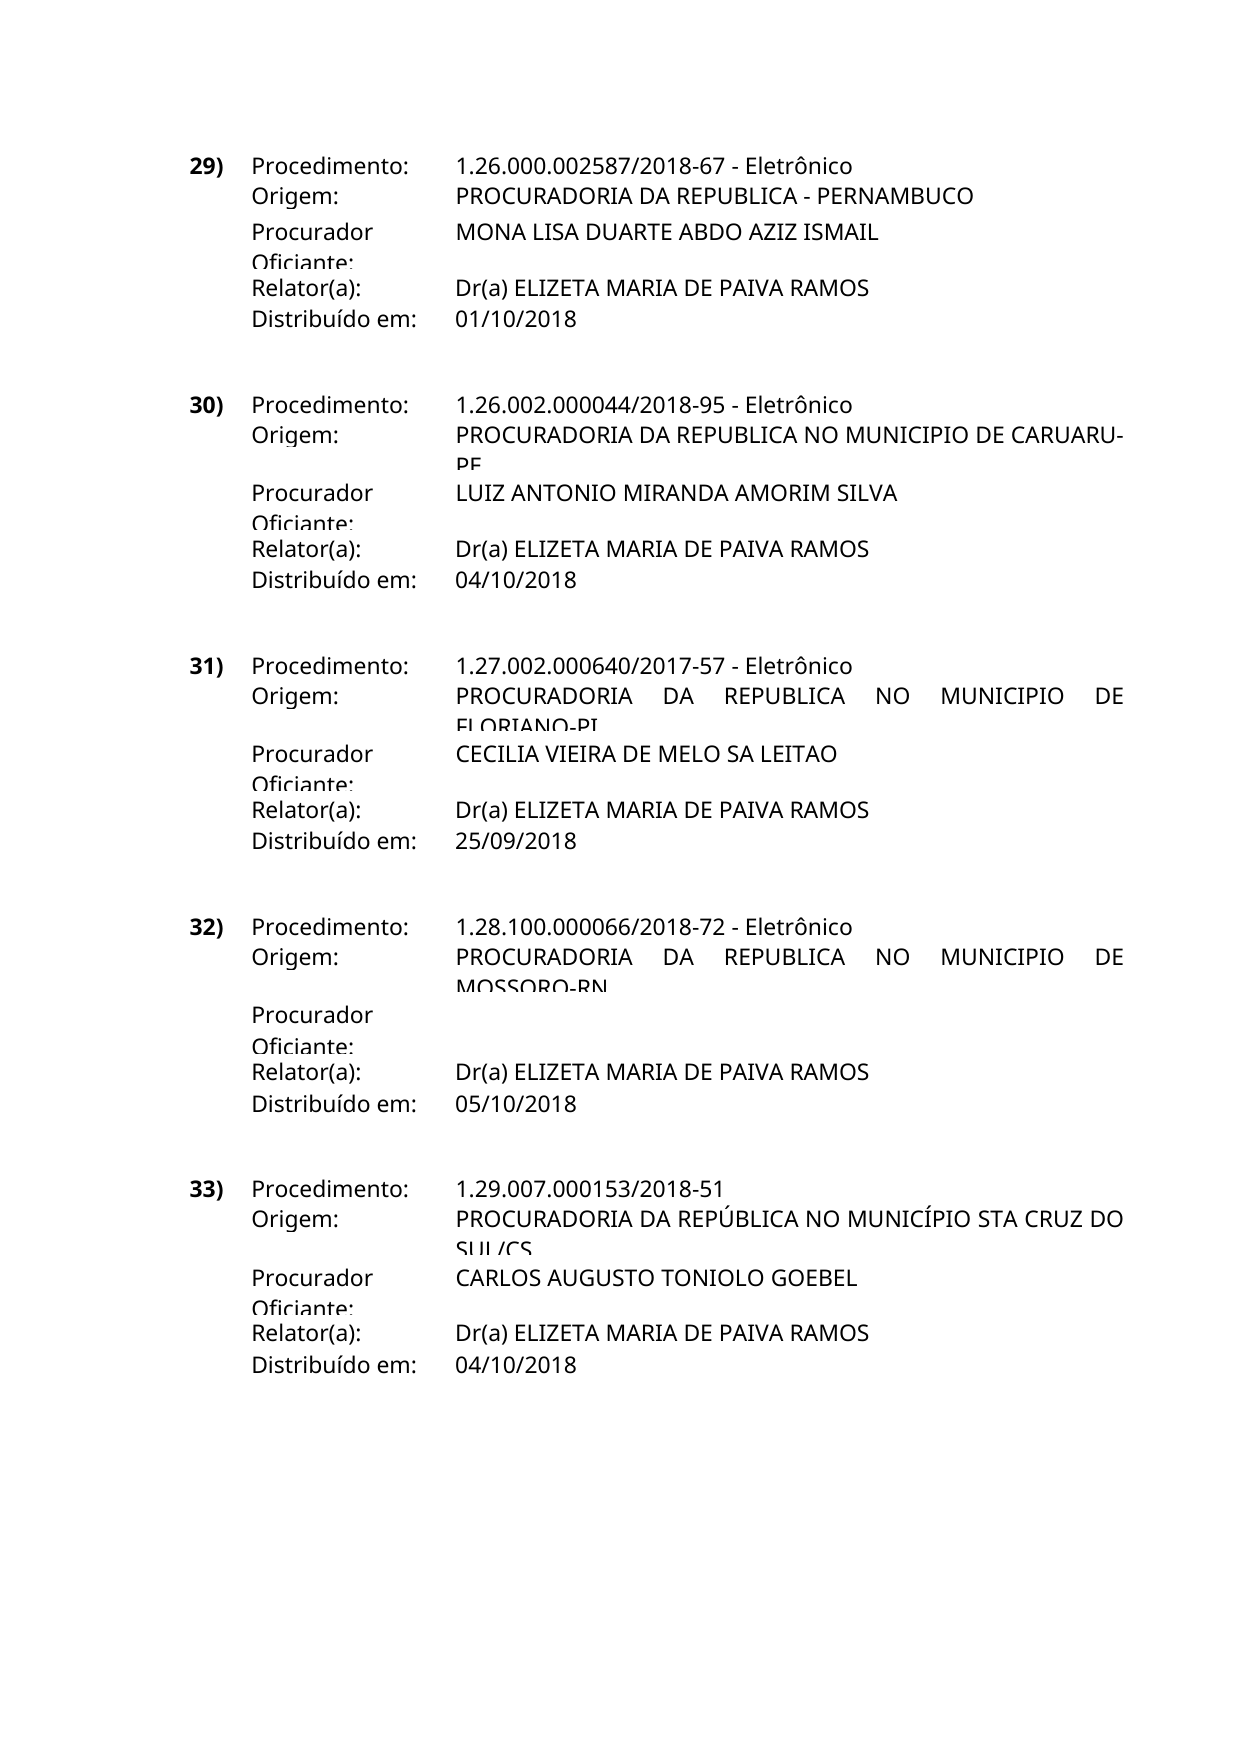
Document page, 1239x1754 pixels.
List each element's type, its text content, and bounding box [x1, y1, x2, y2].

table_cell [0, 216, 189, 267]
table_cell Procedimento: [251, 389, 455, 417]
table_cell [189, 272, 251, 302]
table_cell [189, 1203, 251, 1232]
table_cell [455, 731, 1124, 738]
table_header [1125, 0, 1239, 150]
table_cell [189, 794, 251, 824]
table_cell [1125, 1232, 1239, 1254]
table_cell [251, 731, 455, 738]
table_cell [1125, 1317, 1239, 1347]
table_cell [0, 419, 189, 447]
table_cell [189, 1118, 251, 1173]
table_cell [0, 1262, 189, 1313]
table_cell [189, 1317, 251, 1347]
table_header 01/10/2018 [455, 303, 1122, 332]
table_cell [189, 333, 251, 388]
table_cell CECILIA VIEIRA DE MELO SA LEITAO [455, 738, 1124, 789]
table_cell [189, 303, 251, 333]
table_cell [0, 1349, 189, 1379]
table_cell [1125, 999, 1239, 1053]
table_cell [1125, 825, 1239, 855]
table_cell [251, 992, 455, 999]
table_header 25/09/2018 [455, 825, 1122, 854]
table_cell [0, 470, 189, 477]
table_cell [0, 272, 189, 302]
table_cell [1125, 180, 1239, 208]
table_header [0, 0, 189, 150]
table_cell [0, 731, 189, 738]
table_cell [189, 969, 251, 992]
table_cell [1125, 855, 1239, 911]
table_header Relator(a): [251, 272, 455, 300]
table_cell 1.27.002.000640/2017-57 - Eletrônico [455, 650, 1124, 678]
table_cell [455, 333, 1124, 388]
table_cell [251, 708, 455, 731]
table_cell [0, 1254, 189, 1262]
table_header Distribuído em: [251, 1349, 455, 1377]
table_cell [0, 1232, 189, 1254]
table_cell [1125, 680, 1239, 708]
table_cell [251, 969, 455, 992]
table_cell LUIZ ANTONIO MIRANDA AMORIM SILVA [455, 477, 1124, 528]
table_cell Procurador Oficiante: [251, 216, 455, 268]
table_header 04/10/2018 [455, 564, 1122, 593]
table_cell [1125, 533, 1239, 563]
table_cell [251, 333, 455, 388]
table_cell [1125, 992, 1239, 999]
table_cell [0, 1173, 189, 1202]
table_cell [1125, 477, 1239, 528]
table_cell [0, 969, 189, 992]
table_cell [189, 419, 251, 447]
table_cell [189, 731, 251, 738]
table_cell [189, 941, 251, 969]
table_cell [189, 447, 251, 469]
table_cell [0, 303, 189, 333]
table_cell [0, 738, 189, 789]
table_cell Procurador Oficiante: [251, 1262, 455, 1314]
table_cell [1125, 1203, 1239, 1232]
table_cell [189, 708, 251, 731]
table_cell [1125, 1349, 1239, 1379]
table_cell [189, 1262, 251, 1313]
table_cell [189, 470, 251, 477]
table_header Dr(a) ELIZETA MARIA DE PAIVA RAMOS [455, 1317, 1122, 1346]
table_cell [0, 209, 189, 216]
table_cell [251, 1232, 455, 1254]
table_cell [189, 1232, 251, 1254]
table_cell [0, 1056, 189, 1086]
table_header 05/10/2018 [455, 1088, 1122, 1116]
table_cell Origem: [251, 680, 455, 708]
table_header Relator(a): [251, 1056, 455, 1085]
table_cell [251, 594, 455, 649]
table_cell [189, 825, 251, 855]
table_cell [1125, 1118, 1239, 1173]
table_cell [0, 999, 189, 1053]
table_cell [0, 1203, 189, 1232]
table_cell 31) [189, 650, 251, 678]
table_header Dr(a) ELIZETA MARIA DE PAIVA RAMOS [455, 794, 1122, 822]
table_header Relator(a): [251, 1317, 455, 1346]
table_cell [0, 825, 189, 855]
table_header Distribuído em: [251, 303, 455, 332]
table_cell Procurador Oficiante: [251, 999, 455, 1053]
table_cell 1.26.000.002587/2018-67 - Eletrônico [455, 150, 1124, 178]
table_cell Origem: [251, 1203, 455, 1232]
table_cell 1.28.100.000066/2018-72 - Eletrônico [455, 911, 1124, 939]
table_cell [0, 180, 189, 208]
table_cell [1125, 303, 1239, 333]
table_cell [1125, 333, 1239, 388]
table_cell [189, 992, 251, 999]
table_cell [0, 911, 189, 939]
table_cell [189, 680, 251, 708]
table_cell [189, 216, 251, 267]
table_cell 32) [189, 911, 251, 939]
table_cell [251, 209, 455, 216]
table_cell [1125, 731, 1239, 738]
table_cell [1125, 470, 1239, 477]
table_header [189, 0, 251, 150]
table_cell [1125, 216, 1239, 267]
table_cell [0, 1317, 189, 1347]
table_cell 30) [189, 389, 251, 417]
table_cell [251, 855, 455, 911]
table_cell Procedimento: [251, 650, 455, 678]
table_cell [1125, 1262, 1239, 1313]
table_cell Origem: [251, 941, 455, 969]
table_header Distribuído em: [251, 1088, 455, 1116]
table_cell [455, 470, 1124, 477]
table_cell [0, 477, 189, 528]
table_cell [189, 855, 251, 911]
table_cell [1125, 594, 1239, 649]
table_header Relator(a): [251, 533, 455, 561]
table_cell [0, 150, 189, 178]
table_cell [1125, 708, 1239, 731]
table_cell [0, 1118, 189, 1173]
table_header 04/10/2018 [455, 1349, 1122, 1377]
table_cell PROCURADORIA DA REPUBLICA NO MUNICIPIO DE MOSSORO-RN [455, 941, 1124, 992]
table_cell MONA LISA DUARTE ABDO AZIZ ISMAIL [455, 216, 1124, 267]
table_cell [1125, 1088, 1239, 1118]
table_cell CARLOS AUGUSTO TONIOLO GOEBEL [455, 1262, 1124, 1313]
table_cell PROCURADORIA DA REPUBLICA - PERNAMBUCO [455, 180, 1124, 208]
table_cell [251, 1254, 455, 1262]
table_cell [189, 594, 251, 649]
table_header Dr(a) ELIZETA MARIA DE PAIVA RAMOS [455, 272, 1122, 300]
table_cell [189, 180, 251, 208]
table_cell [0, 708, 189, 731]
table_cell [189, 533, 251, 563]
table_cell [0, 564, 189, 594]
table_cell [0, 650, 189, 678]
table_cell [251, 470, 455, 477]
table_cell [455, 992, 1124, 999]
table_cell [189, 564, 251, 594]
table_cell [1125, 969, 1239, 992]
table_cell [0, 794, 189, 824]
table_header Dr(a) ELIZETA MARIA DE PAIVA RAMOS [455, 533, 1122, 561]
table_cell [1125, 1173, 1239, 1202]
table_cell [1125, 564, 1239, 594]
table_cell PROCURADORIA DA REPÚBLICA NO MUNICÍPIO STA CRUZ DO SUL/CS [455, 1203, 1124, 1254]
table_cell 29) [189, 150, 251, 178]
table_cell [455, 594, 1124, 649]
table_cell [189, 999, 251, 1053]
table_cell [455, 999, 1124, 1053]
table_cell [1125, 1056, 1239, 1086]
table_cell [189, 477, 251, 528]
table_cell [1125, 941, 1239, 969]
table_cell PROCURADORIA DA REPUBLICA NO MUNICIPIO DE CARUARU-PE [455, 419, 1124, 469]
table_cell Procedimento: [251, 1173, 455, 1202]
table_cell Procurador Oficiante: [251, 738, 455, 791]
table_cell [189, 1056, 251, 1086]
table_header Distribuído em: [251, 564, 455, 593]
table_header Distribuído em: [251, 825, 455, 854]
table_cell [0, 447, 189, 469]
table_cell PROCURADORIA DA REPUBLICA NO MUNICIPIO DE FLORIANO-PI [455, 680, 1124, 731]
table_cell Procurador Oficiante: [251, 477, 455, 529]
table_cell [1125, 419, 1239, 447]
table_cell 1.29.007.000153/2018-51 [455, 1173, 1124, 1202]
table_cell [1125, 650, 1239, 678]
table_cell [455, 1118, 1124, 1173]
table_cell [189, 1254, 251, 1262]
table_cell [0, 1088, 189, 1118]
table_cell [455, 209, 1124, 216]
table_cell [1125, 389, 1239, 417]
table_cell [0, 855, 189, 911]
table_cell [455, 1254, 1124, 1262]
table_cell [0, 680, 189, 708]
table_header [251, 0, 455, 150]
table_cell [455, 855, 1124, 911]
table_cell [0, 533, 189, 563]
table_cell [189, 1088, 251, 1118]
table_cell [1125, 447, 1239, 469]
table_cell [189, 738, 251, 789]
table_cell Procedimento: [251, 911, 455, 939]
table_cell [0, 992, 189, 999]
table_cell [1125, 911, 1239, 939]
table_cell 33) [189, 1173, 251, 1202]
table_cell [1125, 738, 1239, 789]
table_cell [251, 1118, 455, 1173]
table_cell [251, 447, 455, 469]
table_cell [189, 1349, 251, 1379]
table_cell [1125, 150, 1239, 178]
table_cell [1125, 794, 1239, 824]
table_cell [0, 333, 189, 388]
table_cell Origem: [251, 180, 455, 208]
table_cell Procedimento: [251, 150, 455, 178]
table_cell [1125, 1254, 1239, 1262]
table_cell Origem: [251, 419, 455, 447]
table_header Relator(a): [251, 794, 455, 822]
table_cell 1.26.002.000044/2018-95 - Eletrônico [455, 389, 1124, 417]
table_cell [0, 941, 189, 969]
table_cell [1125, 272, 1239, 302]
table_header [455, 0, 1124, 150]
table_header Dr(a) ELIZETA MARIA DE PAIVA RAMOS [455, 1056, 1122, 1085]
table_cell [189, 209, 251, 216]
table_cell [0, 594, 189, 649]
table_cell [1125, 209, 1239, 216]
table_cell [0, 389, 189, 417]
